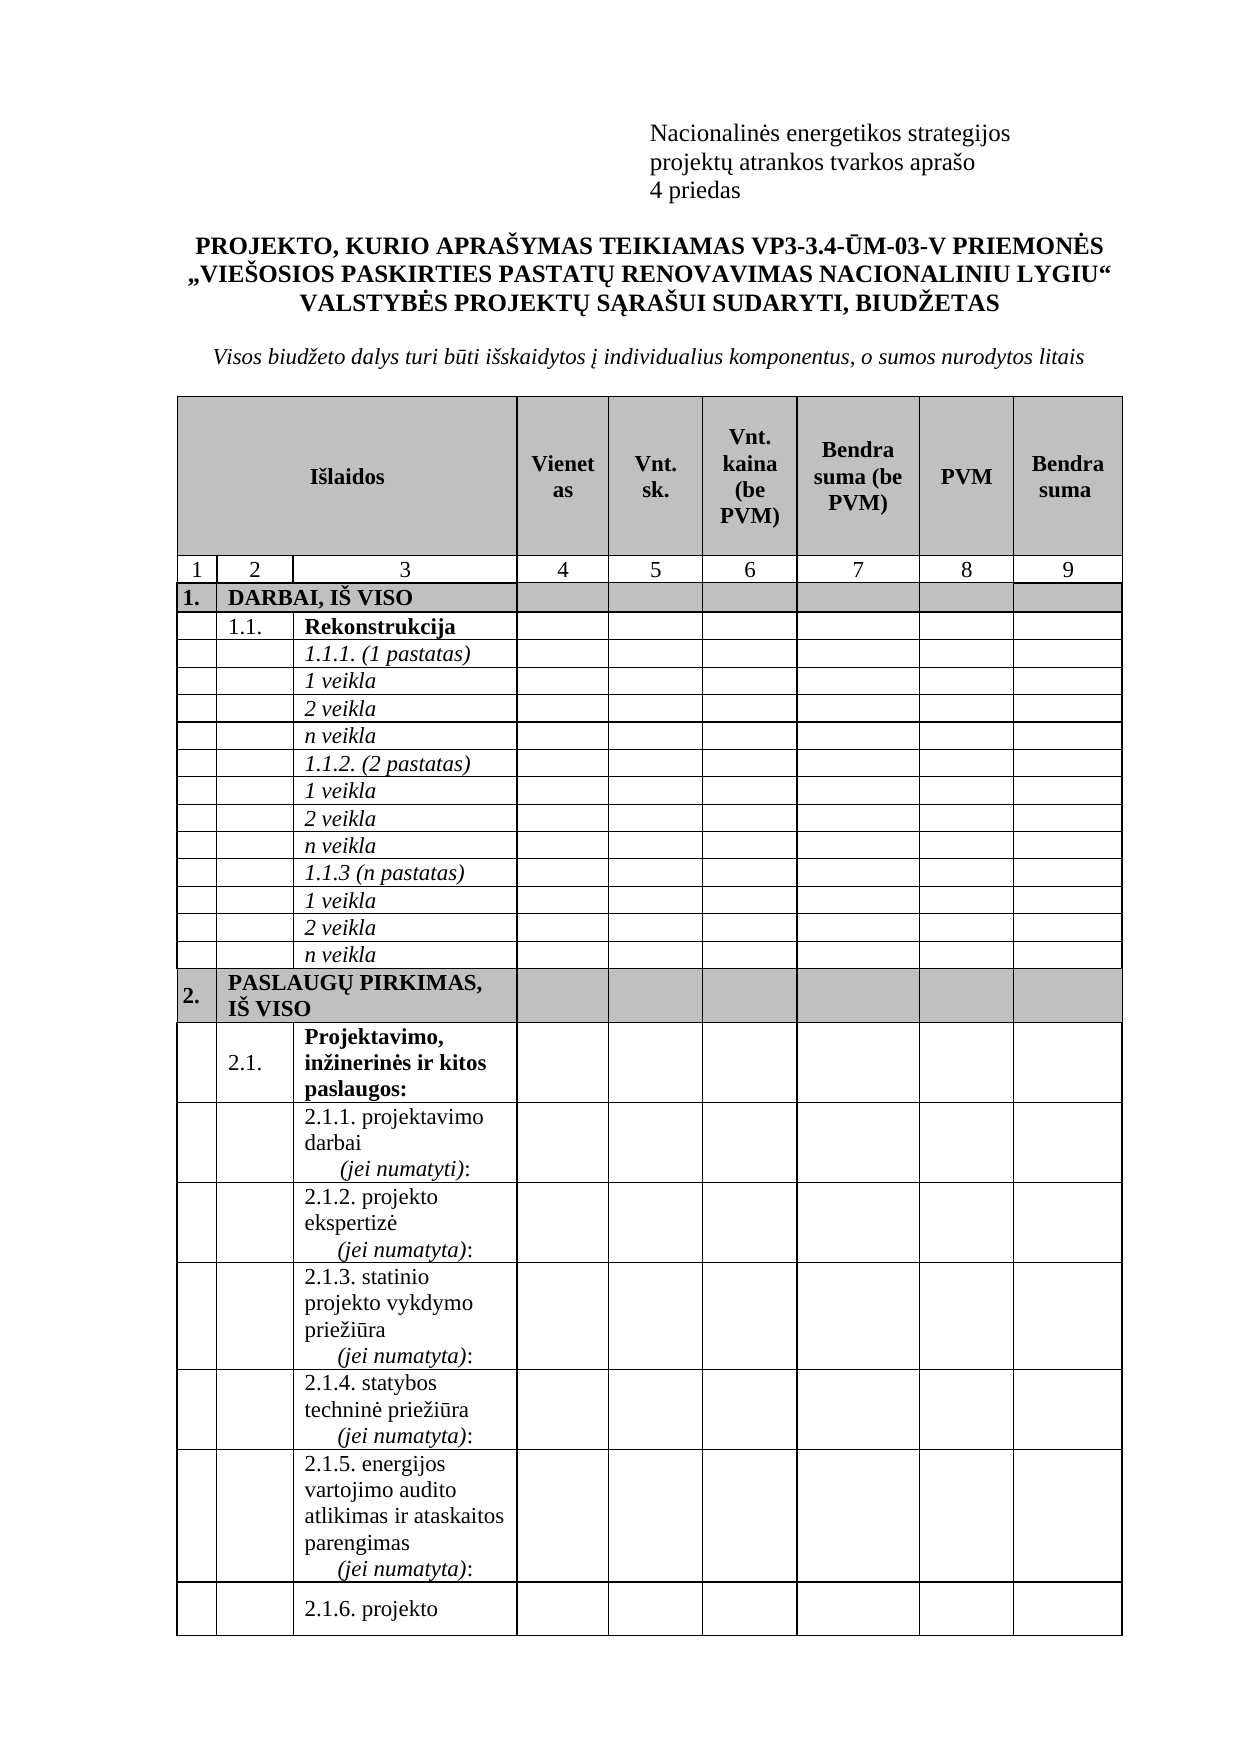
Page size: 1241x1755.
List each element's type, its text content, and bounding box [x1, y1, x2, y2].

table_cell 5 [609, 556, 702, 582]
table_cell [518, 1103, 608, 1182]
table_cell 1.1.1. (1 pastatas) [294, 640, 516, 667]
table_header Bendra suma [1014, 397, 1122, 555]
table_cell [798, 1103, 919, 1182]
table_cell [518, 1183, 608, 1262]
table_cell [703, 750, 796, 776]
table_cell [920, 668, 1013, 694]
table_cell [703, 583, 796, 611]
table_cell [920, 914, 1013, 941]
table_cell [518, 969, 608, 1022]
table_cell [798, 805, 919, 831]
table_header Išlaidos [178, 397, 516, 555]
table_cell [178, 613, 216, 639]
table_cell [178, 859, 216, 886]
table_cell [1014, 584, 1121, 611]
table_cell Rekonstrukcija [294, 613, 516, 639]
table_cell n veikla [294, 832, 516, 858]
table_cell [920, 1023, 1013, 1102]
table_cell [609, 832, 702, 858]
table_cell [609, 1583, 702, 1635]
table_cell [703, 942, 796, 968]
table_cell [798, 723, 919, 749]
table_cell [1014, 805, 1121, 831]
table_cell [518, 640, 608, 667]
table_cell [798, 1263, 919, 1368]
table_cell 7 [798, 556, 919, 582]
table_cell [920, 1450, 1013, 1581]
table_cell [217, 914, 293, 941]
table_cell [1014, 613, 1121, 639]
table_cell 1 [178, 556, 216, 582]
table_cell [609, 777, 702, 803]
table_cell [518, 832, 608, 858]
table_cell [518, 668, 608, 694]
table_cell [703, 1370, 796, 1448]
table_header Vienetas [518, 397, 608, 555]
table_cell [920, 723, 1013, 749]
table_cell [518, 1583, 608, 1635]
table_cell [1014, 914, 1121, 941]
table_cell [798, 613, 919, 639]
table_cell [609, 969, 702, 1022]
table_cell [609, 723, 702, 749]
table_cell [518, 1023, 608, 1102]
table_cell 2.1.5. energijos vartojimo audito atlikimas ir ataskaitos parengimas (jei numatyta): [294, 1450, 516, 1581]
table_cell 2.1.1. projektavimo darbai (jei numatyti): [294, 1103, 516, 1182]
table_cell [703, 1103, 796, 1182]
table_cell [217, 1263, 293, 1368]
table_cell [518, 805, 608, 831]
table_cell [798, 942, 919, 968]
table_cell [798, 859, 919, 886]
table_cell [1014, 1450, 1121, 1581]
table_cell [609, 695, 702, 721]
table_cell [217, 668, 293, 694]
table_cell [703, 1583, 796, 1635]
table_cell [798, 914, 919, 941]
table_cell [518, 1263, 608, 1368]
table_cell [1014, 942, 1121, 968]
table_cell [518, 723, 608, 749]
table_cell [217, 750, 293, 776]
table_cell 2 veikla [294, 695, 516, 721]
table_cell [178, 887, 216, 913]
table_cell [703, 805, 796, 831]
table_cell [920, 695, 1013, 721]
table_cell [798, 668, 919, 694]
table_cell [609, 914, 702, 941]
table_cell [609, 805, 702, 831]
table_cell [217, 640, 293, 667]
table_cell [920, 942, 1013, 968]
table_cell [703, 1023, 796, 1102]
table_cell n veikla [294, 723, 516, 749]
text Visos biudžeto dalys turi būti išskaidytos į individualius komponentus, o sumos nurodytos litais [177, 343, 1122, 370]
table_cell [609, 750, 702, 776]
table_cell [609, 668, 702, 694]
table_cell 1 veikla [294, 668, 516, 694]
table_cell [1014, 859, 1121, 886]
table_cell 4 [518, 556, 608, 582]
text Nacionalinės energetikos strategijos [649, 118, 1122, 147]
table_cell [217, 1183, 293, 1262]
table_cell 2 [218, 556, 292, 582]
table_cell [920, 969, 1013, 1022]
table_cell DARBAI, IŠ VISO [217, 584, 516, 611]
table_cell [798, 750, 919, 776]
table_cell 1 veikla [294, 887, 516, 913]
table_cell [920, 887, 1013, 913]
table_cell [178, 750, 216, 776]
table_header Bendra suma (be PVM) [798, 397, 919, 555]
table_cell [920, 1183, 1013, 1262]
table_cell [920, 777, 1013, 803]
table_cell 2 veikla [294, 914, 516, 941]
table_cell [1014, 1263, 1121, 1368]
table_cell [518, 583, 608, 611]
table_cell [920, 859, 1013, 886]
table_cell [609, 859, 702, 886]
table_cell [178, 777, 216, 803]
table_cell [798, 887, 919, 913]
table_cell [798, 1583, 919, 1635]
table_cell [798, 969, 919, 1022]
table_cell [1014, 695, 1121, 721]
table_cell [920, 1263, 1013, 1368]
table_cell 8 [920, 556, 1013, 582]
table_cell [1014, 640, 1121, 667]
table_cell [798, 1370, 919, 1448]
table_cell [798, 1023, 919, 1102]
table_cell 1.1.3 (n pastatas) [294, 859, 516, 886]
table_cell 9 [1014, 556, 1122, 582]
table_cell [1014, 1583, 1121, 1635]
table_cell 2. [178, 969, 216, 1022]
table_cell [703, 640, 796, 667]
table_cell [609, 1023, 702, 1102]
table_cell [609, 613, 702, 639]
table_cell 2.1.4. statybos techninė priežiūra (jei numatyta): [294, 1370, 516, 1448]
table_cell [217, 695, 293, 721]
table_cell [703, 914, 796, 941]
table_cell [518, 613, 608, 639]
table_cell [217, 723, 293, 749]
table_cell [703, 887, 796, 913]
table_cell [1014, 1183, 1121, 1262]
table_cell [518, 1450, 608, 1581]
table_cell [178, 805, 216, 831]
table_cell [920, 1583, 1013, 1635]
text PROJEKTO, KURIO APRAŠYMAS TEIKIAMAS VP3-3.4-ŪM-03-V PRIEMONĖS „VIEŠOSIOS PASKIRTIES PASTATŲ RENOVAVIMAS NACIONALINIU LYGIU“ VALSTYBĖS PROJEKTŲ SĄRAŠUI SUDARYTI, BIUDŽETAS [177, 231, 1122, 317]
table_cell [920, 613, 1013, 639]
table_cell [703, 969, 796, 1022]
table_cell [217, 859, 293, 886]
table_cell [798, 777, 919, 803]
table_cell [1014, 887, 1121, 913]
table_cell [178, 1103, 216, 1182]
table_cell [703, 1450, 796, 1581]
table_cell [920, 1370, 1013, 1448]
table_cell [609, 1103, 702, 1182]
table_cell [920, 750, 1013, 776]
table_cell [920, 583, 1013, 611]
table_cell [798, 695, 919, 721]
table_cell 1. [178, 584, 216, 611]
table_cell 1 veikla [294, 777, 516, 803]
table_cell [217, 887, 293, 913]
table_cell PASLAUGŲ PIRKIMAS, IŠ VISO [217, 969, 516, 1022]
table_cell [703, 695, 796, 721]
table_cell [178, 1263, 216, 1368]
table_cell [217, 1583, 293, 1635]
table_cell 6 [703, 556, 796, 582]
table_cell [178, 723, 216, 749]
table_cell [1014, 1370, 1121, 1448]
table_cell [798, 640, 919, 667]
table_cell 1.1. [217, 613, 293, 639]
table_cell [609, 887, 702, 913]
table_cell [217, 1450, 293, 1581]
table_cell [1014, 969, 1122, 1022]
table_cell [703, 668, 796, 694]
table_cell 2 veikla [294, 805, 516, 831]
table_cell [217, 805, 293, 831]
table_cell [1014, 1023, 1121, 1102]
table_cell [703, 1263, 796, 1368]
table_cell [178, 695, 216, 721]
table_cell [217, 832, 293, 858]
table_cell [798, 1183, 919, 1262]
table_cell [703, 723, 796, 749]
table_cell [518, 942, 608, 968]
table_cell [518, 777, 608, 803]
table_cell [703, 1183, 796, 1262]
table_cell [703, 832, 796, 858]
table_cell 2.1.6. projekto [294, 1583, 516, 1635]
table_cell Projektavimo, inžinerinės ir kitos paslaugos: [294, 1023, 516, 1102]
table_cell [518, 750, 608, 776]
table_cell [609, 942, 702, 968]
table_cell [217, 777, 293, 803]
text projektų atrankos tvarkos aprašo [649, 147, 1122, 176]
table_cell [609, 1183, 702, 1262]
table_cell [518, 859, 608, 886]
table_cell [178, 914, 216, 941]
table_cell [178, 1183, 216, 1262]
table_cell 2.1.2. projekto ekspertizė (jei numatyta): [294, 1183, 516, 1262]
table_cell [1014, 750, 1121, 776]
table_cell [703, 859, 796, 886]
table_cell [920, 805, 1013, 831]
table_cell [1014, 832, 1121, 858]
text 4 priedas [649, 176, 1122, 204]
table_cell [178, 832, 216, 858]
table_cell [798, 832, 919, 858]
table_cell [518, 1370, 608, 1448]
table_cell [798, 583, 919, 611]
table_cell [703, 613, 796, 639]
table_cell [217, 1370, 293, 1448]
table_cell [920, 832, 1013, 858]
table_cell 2.1.3. statinio projekto vykdymo priežiūra (jei numatyta): [294, 1263, 516, 1368]
table_cell [1014, 1103, 1121, 1182]
table_cell [609, 583, 702, 611]
table_cell 3 [294, 556, 516, 582]
table_cell [1014, 668, 1121, 694]
table_cell 2.1. [217, 1023, 293, 1102]
table_cell [518, 695, 608, 721]
table_cell [217, 1103, 293, 1182]
table_cell [178, 1450, 216, 1581]
table_cell [178, 640, 216, 667]
table_cell [609, 1263, 702, 1368]
table_cell [178, 1370, 216, 1448]
table_cell [703, 777, 796, 803]
table_cell 1.1.2. (2 pastatas) [294, 750, 516, 776]
table_header Vnt. sk. [609, 397, 702, 555]
table_cell [178, 942, 216, 968]
table_cell [1014, 723, 1121, 749]
table_cell [1014, 777, 1121, 803]
table_cell [178, 1583, 216, 1635]
table_cell n veikla [294, 942, 516, 968]
table_header PVM [920, 397, 1013, 555]
table_cell [920, 1103, 1013, 1182]
table_cell [609, 1450, 702, 1581]
table_cell [518, 887, 608, 913]
table_cell [920, 640, 1013, 667]
table_cell [798, 1450, 919, 1581]
table_cell [217, 942, 293, 968]
table_cell [178, 668, 216, 694]
table_cell [518, 914, 608, 941]
table_header Vnt. kaina (be PVM) [703, 397, 796, 555]
table_cell [609, 1370, 702, 1448]
table_cell [609, 640, 702, 667]
table_cell [178, 1023, 216, 1102]
